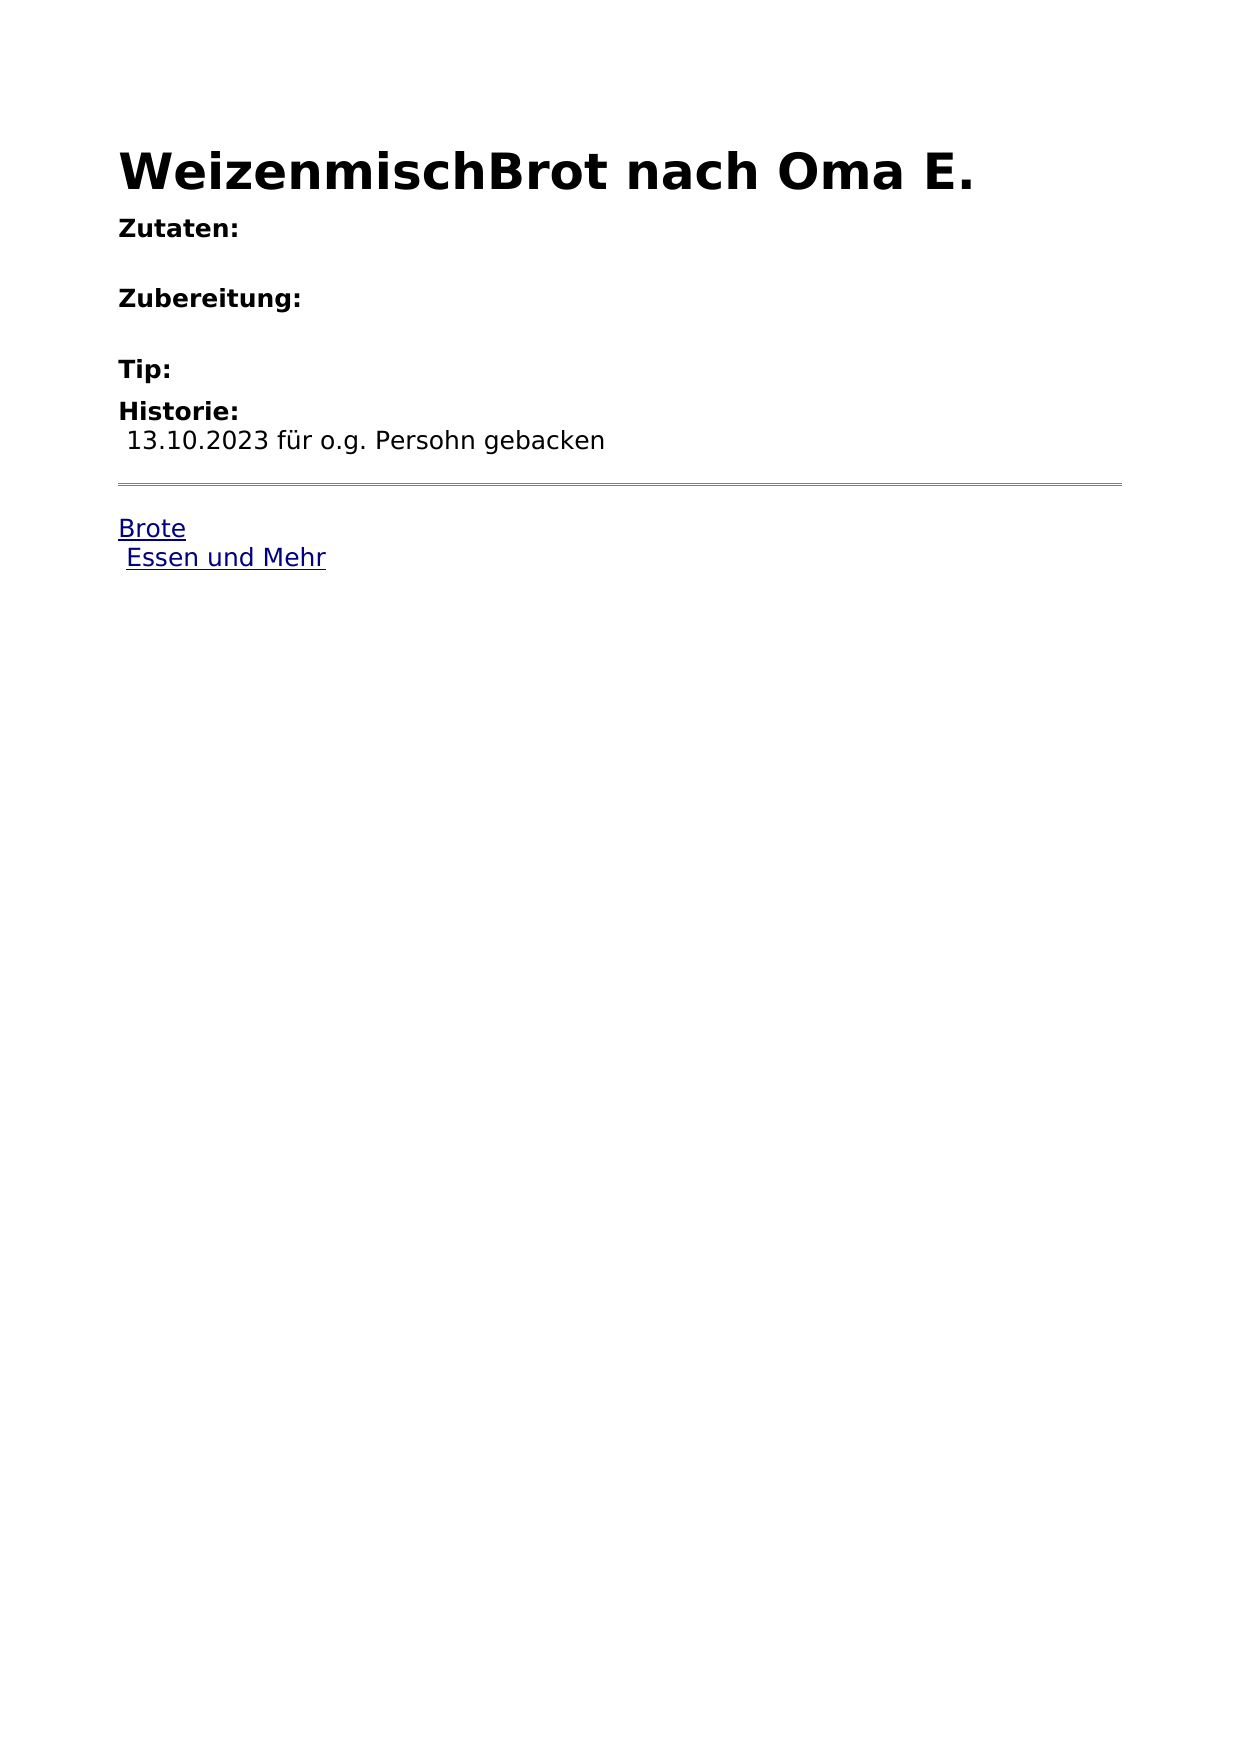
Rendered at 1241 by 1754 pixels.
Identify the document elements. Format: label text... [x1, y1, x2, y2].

text Historie: 13.10.2023 für o.g. Persohn gebacken [118, 397, 1122, 456]
text Tip: [118, 356, 1122, 385]
text Zutaten: [118, 214, 1122, 272]
text Brote Essen und Mehr [118, 514, 1122, 573]
text Zubereitung: [118, 285, 1122, 343]
subtitle WeizenmischBrot nach Oma E. [118, 143, 1122, 201]
